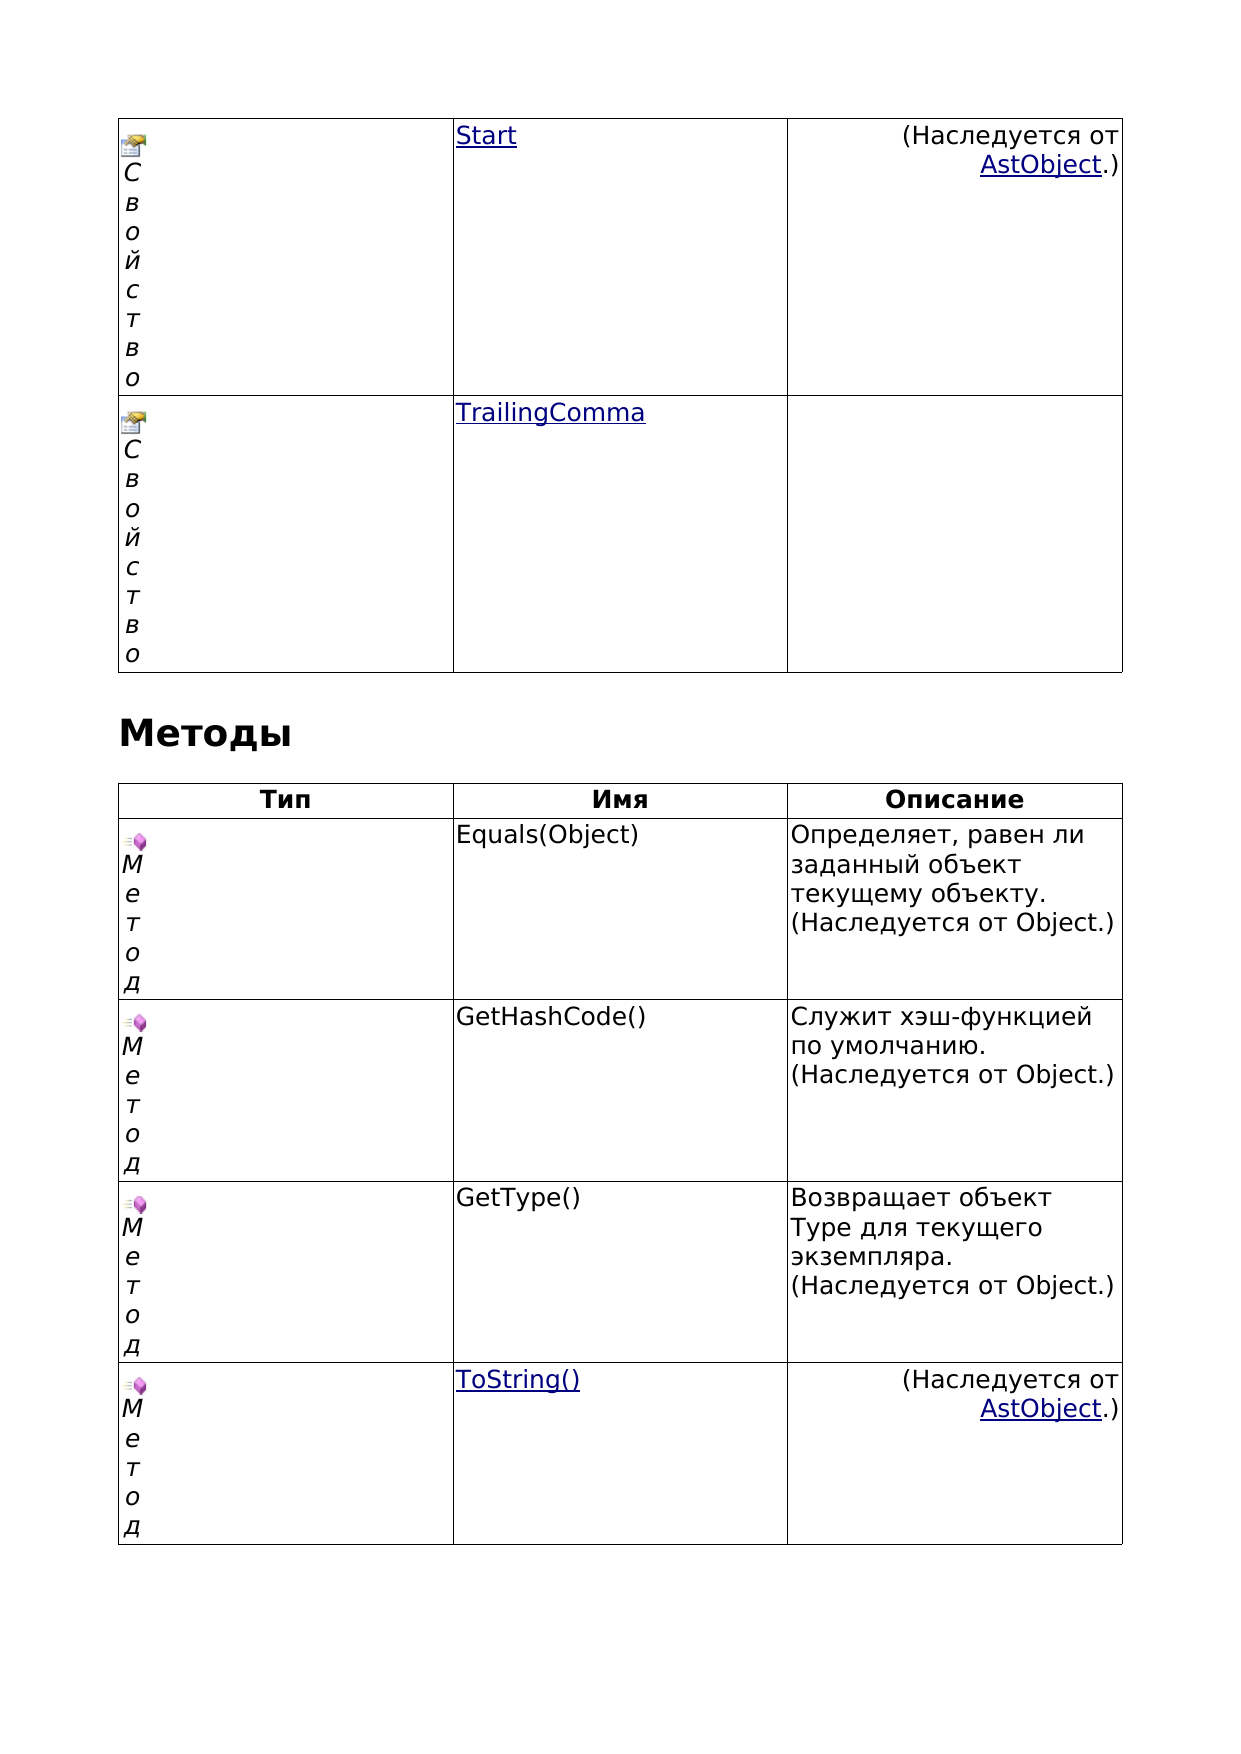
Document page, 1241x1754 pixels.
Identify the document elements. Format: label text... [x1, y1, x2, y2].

picture [121, 833, 147, 851]
table_cell [788, 396, 1122, 672]
picture [121, 1196, 147, 1214]
picture [121, 1377, 147, 1395]
table_cell Служит хэш-функцией по умолчанию. (Наследуется от Object.) [788, 1000, 1122, 1181]
picture [121, 133, 147, 159]
table_cell ToString() [454, 1363, 787, 1543]
table_cell [119, 1363, 453, 1543]
table_cell Start [454, 119, 787, 395]
table_cell GetType() [454, 1182, 787, 1362]
table_header Тип [119, 784, 453, 818]
table_cell [119, 1000, 453, 1181]
table_cell [119, 819, 453, 999]
table_cell [119, 396, 453, 672]
table_cell (Наследуется от AstObject.) [788, 119, 1122, 395]
table_cell [119, 119, 453, 395]
table_cell Equals(Object) [454, 819, 787, 999]
table_cell TrailingComma [454, 396, 787, 672]
table_cell [119, 1182, 453, 1362]
table_cell Возвращает объект Type для текущего экземпляра. (Наследуется от Object.) [788, 1182, 1122, 1362]
table_cell (Наследуется от AstObject.) [788, 1363, 1122, 1543]
picture [121, 1014, 147, 1032]
table_header Описание [788, 784, 1122, 818]
table_cell GetHashCode() [454, 1000, 787, 1181]
subtitle Методы [118, 712, 1122, 755]
table_header Имя [454, 784, 787, 818]
table_cell Определяет, равен ли заданный объект текущему объекту. (Наследуется от Object.) [788, 819, 1122, 999]
picture [121, 410, 147, 436]
